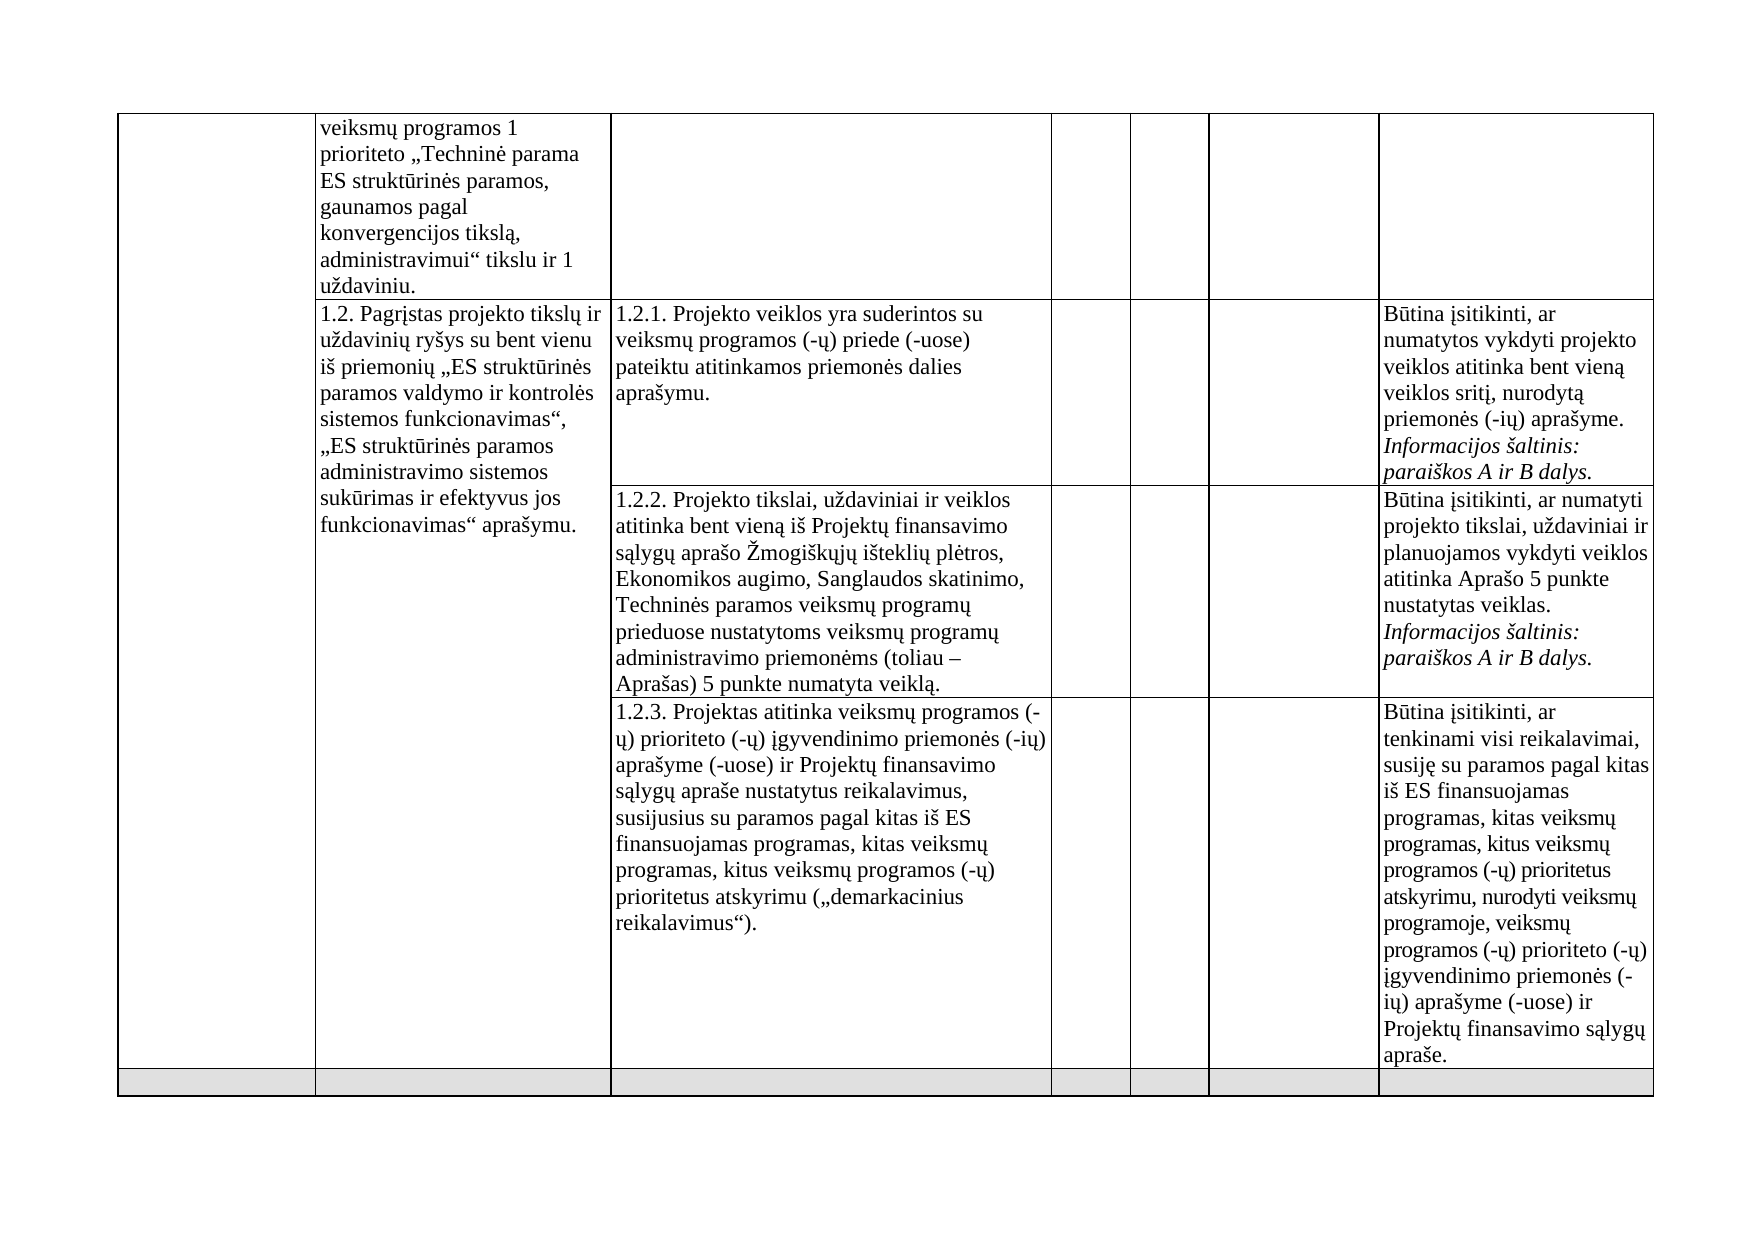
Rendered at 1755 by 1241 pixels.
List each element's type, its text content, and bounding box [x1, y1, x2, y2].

table_cell Būtina įsitikinti, ar numatyti projekto tikslai, uždaviniai ir planuojamos vykdyti veiklos atitinka Aprašo 5 punkte nustatytas veiklas. Informacijos šaltinis: paraiškos A ir B dalys. [1380, 486, 1653, 697]
table_cell [1210, 1069, 1378, 1095]
table_cell [612, 114, 1051, 298]
table_cell [1131, 114, 1208, 298]
table_cell [1131, 486, 1208, 697]
table_cell Būtina įsitikinti, ar tenkinami visi reikalavimai, susiję su paramos pagal kitas iš ES finansuojamas programas, kitas veiksmų programas, kitus veiksmų programos (-ų) prioritetus atskyrimu, nurodyti veiksmų programoje, veiksmų programos (-ų) prioriteto (-ų) įgyvendinimo priemonės (-ių) aprašyme (-uose) ir Projektų finansavimo sąlygų apraše. [1380, 698, 1653, 1067]
table_cell Būtina įsitikinti, ar numatytos vykdyti projekto veiklos atitinka bent vieną veiklos sritį, nurodytą priemonės (-ių) aprašyme. Informacijos šaltinis: paraiškos A ir B dalys. [1380, 300, 1653, 484]
table_cell [1052, 114, 1130, 298]
table_cell [612, 1069, 1051, 1095]
table_cell 1.2. Pagrįstas projekto tikslų ir uždavinių ryšys su bent vienu iš priemonių „ES struktūrinės paramos valdymo ir kontrolės sistemos funkcionavimas“, „ES struktūrinės paramos administravimo sistemos sukūrimas ir efektyvus jos funkcionavimas“ aprašymu. [316, 300, 610, 1067]
table_cell [316, 1069, 610, 1095]
table_cell [119, 114, 315, 1067]
table_cell [1380, 114, 1653, 298]
table_cell [1131, 698, 1208, 1067]
table_cell [1210, 698, 1378, 1067]
table_cell [1052, 300, 1130, 484]
table_cell [1210, 300, 1378, 484]
table_cell 1.2.3. Projektas atitinka veiksmų programos (-ų) prioriteto (-ų) įgyvendinimo priemonės (-ių) aprašyme (-uose) ir Projektų finansavimo sąlygų apraše nustatytus reikalavimus, susijusius su paramos pagal kitas iš ES finansuojamas programas, kitas veiksmų programas, kitus veiksmų programos (-ų) prioritetus atskyrimu („demarkacinius reikalavimus“). [612, 698, 1051, 1067]
table_cell [1210, 114, 1378, 298]
table_cell [1052, 698, 1130, 1067]
table_cell [1131, 1069, 1208, 1095]
table_cell 1.2.1. Projekto veiklos yra suderintos su veiksmų programos (-ų) priede (-uose) pateiktu atitinkamos priemonės dalies aprašymu. [612, 300, 1051, 484]
table_cell 1.2.2. Projekto tikslai, uždaviniai ir veiklos atitinka bent vieną iš Projektų finansavimo sąlygų aprašo Žmogiškųjų išteklių plėtros, Ekonomikos augimo, Sanglaudos skatinimo, Techninės paramos veiksmų programų prieduose nustatytoms veiksmų programų administravimo priemonėms (toliau – Aprašas) 5 punkte numatyta veiklą. [612, 486, 1051, 697]
table_cell [1380, 1069, 1653, 1095]
table_cell [1052, 1069, 1130, 1095]
table_cell [1052, 486, 1130, 697]
table_cell [1210, 486, 1378, 697]
table_cell [119, 1069, 315, 1095]
table_cell [1131, 300, 1208, 484]
table_cell veiksmų programos 1 prioriteto „Techninė parama ES struktūrinės paramos, gaunamos pagal konvergencijos tikslą, administravimui“ tikslu ir 1 uždaviniu. [316, 114, 610, 298]
